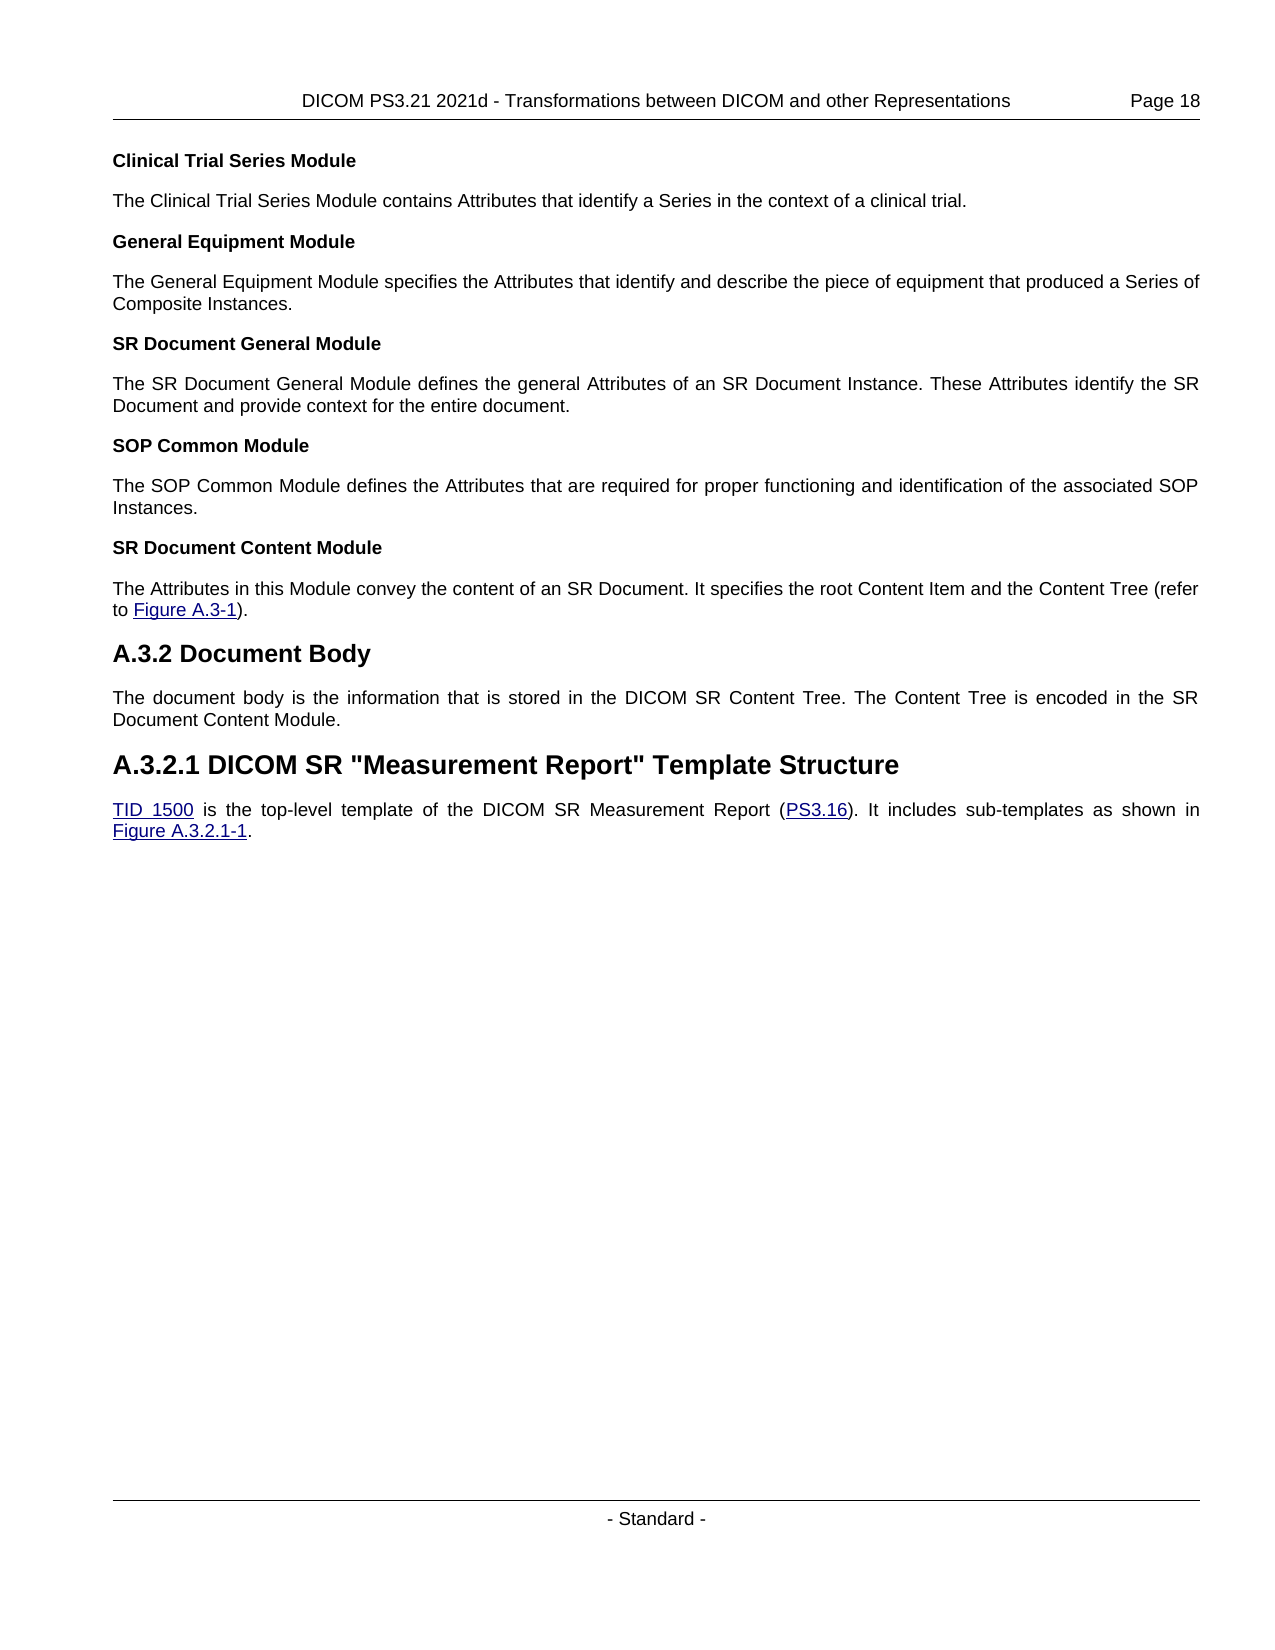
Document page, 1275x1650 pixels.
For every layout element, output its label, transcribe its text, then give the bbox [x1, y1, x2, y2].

text A.3.2.1 DICOM SR "Measurement Report" Template Structure [112, 749, 1200, 780]
text SR Document Content Module [112, 537, 1200, 559]
text SR Document General Module [112, 333, 1200, 354]
text The General Equipment Module specifies the Attributes that identify and describe the piece of equipment that produced a Series of Composite Instances. [112, 271, 1200, 314]
text TID 1500 is the top-level template of the DICOM SR Measurement Report (PS3.16). It includes sub-templates as shown in Figure A.3.2.1-1. [112, 799, 1200, 842]
text Clinical Trial Series Module [112, 150, 1200, 172]
text The Attributes in this Module convey the content of an SR Document. It specifies the root Content Item and the Content Tree (refer to Figure A.3-1). [112, 577, 1200, 621]
text A.3.2 Document Body [112, 639, 1200, 668]
text The Clinical Trial Series Module contains Attributes that identify a Series in the context of a clinical trial. [112, 190, 1200, 212]
text The document body is the information that is stored in the DICOM SR Content Tree. The Content Tree is encoded in the SR Document Content Module. [112, 687, 1200, 730]
text The SR Document General Module defines the general Attributes of an SR Document Instance. These Attributes identify the SR Document and provide context for the entire document. [112, 373, 1200, 416]
text SOP Common Module [112, 435, 1200, 457]
text General Equipment Module [112, 231, 1200, 252]
text The SOP Common Module defines the Attributes that are required for proper functioning and identification of the associated SOP Instances. [112, 475, 1200, 518]
